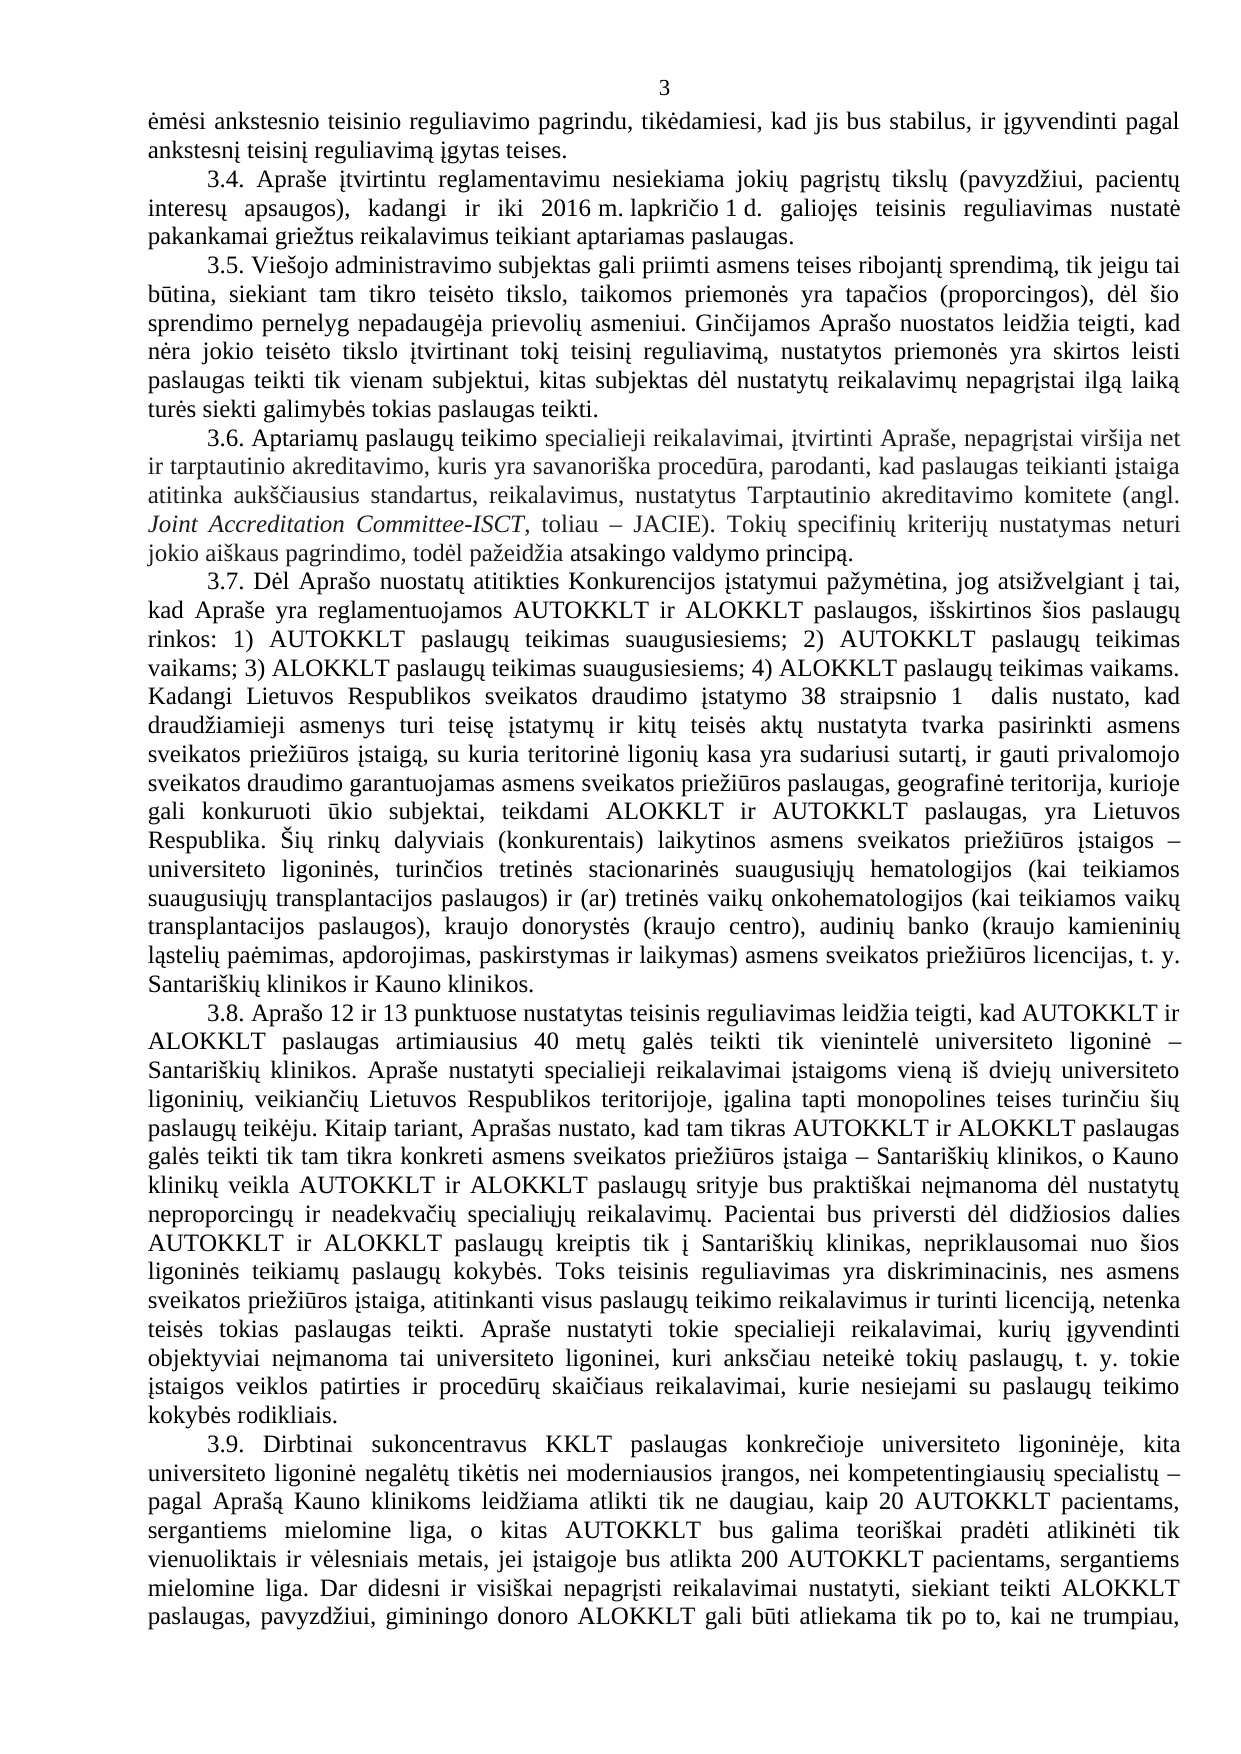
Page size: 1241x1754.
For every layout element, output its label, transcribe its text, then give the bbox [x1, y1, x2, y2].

text 3.8. Aprašo 12 ir 13 punktuose nustatytas teisinis reguliavimas leidžia teigti, kad AUTOKKLT ir ALOKKLT paslaugas artimiausius 40 metų galės teikti tik vienintelė universiteto ligoninė – Santariškių klinikos. Apraše nustatyti specialieji reikalavimai įstaigoms vieną iš dviejų universiteto ligoninių, veikiančių Lietuvos Respublikos teritorijoje, įgalina tapti monopolines teises turinčiu šių paslaugų teikėju. Kitaip tariant, Aprašas nustato, kad tam tikras AUTOKKLT ir ALOKKLT paslaugas galės teikti tik tam tikra konkreti asmens sveikatos priežiūros įstaiga – Santariškių klinikos, o Kauno klinikų veikla AUTOKKLT ir ALOKKLT paslaugų srityje bus praktiškai neįmanoma dėl nustatytų neproporcingų ir neadekvačių specialiųjų reikalavimų. Pacientai bus priversti dėl didžiosios dalies AUTOKKLT ir ALOKKLT paslaugų kreiptis tik į Santariškių klinikas, nepriklausomai nuo šios ligoninės teikiamų paslaugų kokybės. Toks teisinis reguliavimas yra diskriminacinis, nes asmens sveikatos priežiūros įstaiga, atitinkanti visus paslaugų teikimo reikalavimus ir turinti licenciją, netenka teisės tokias paslaugas teikti. Apraše nustatyti tokie specialieji reikalavimai, kurių įgyvendinti objektyviai neįmanoma tai universiteto ligoninei, kuri anksčiau neteikė tokių paslaugų, t. y. tokie įstaigos veiklos patirties ir procedūrų skaičiaus reikalavimai, kurie nesiejami su paslaugų teikimo kokybės rodikliais. [148, 998, 1181, 1429]
text 3.4. Apraše įtvirtintu reglamentavimu nesiekiama jokių pagrįstų tikslų (pavyzdžiui, pacientų interesų apsaugos), kadangi ir iki 2016 m. lapkričio 1 d. galiojęs teisinis reguliavimas nustatė pakankamai griežtus reikalavimus teikiant aptariamas paslaugas. [148, 164, 1181, 250]
text 3.5. Viešojo administravimo subjektas gali priimti asmens teises ribojantį sprendimą, tik jeigu tai būtina, siekiant tam tikro teisėto tikslo, taikomos priemonės yra tapačios (proporcingos), dėl šio sprendimo pernelyg nepadaugėja prievolių asmeniui. Ginčijamos Aprašo nuostatos leidžia teigti, kad nėra jokio teisėto tikslo įtvirtinant tokį teisinį reguliavimą, nustatytos priemonės yra skirtos leisti paslaugas teikti tik vienam subjektui, kitas subjektas dėl nustatytų reikalavimų nepagrįstai ilgą laiką turės siekti galimybės tokias paslaugas teikti. [148, 250, 1181, 423]
text 3.7. Dėl Aprašo nuostatų atitikties Konkurencijos įstatymui pažymėtina, jog atsižvelgiant į tai, kad Apraše yra reglamentuojamos AUTOKKLT ir ALOKKLT paslaugos, išskirtinos šios paslaugų rinkos: 1) AUTOKKLT paslaugų teikimas suaugusiesiems; 2) AUTOKKLT paslaugų teikimas vaikams; 3) ALOKKLT paslaugų teikimas suaugusiesiems; 4) ALOKKLT paslaugų teikimas vaikams. Kadangi Lietuvos Respublikos sveikatos draudimo įstatymo 38 straipsnio 1 dalis nustato, kad draudžiamieji asmenys turi teisę įstatymų ir kitų teisės aktų nustatyta tvarka pasirinkti asmens sveikatos priežiūros įstaigą, su kuria teritorinė ligonių kasa yra sudariusi sutartį, ir gauti privalomojo sveikatos draudimo garantuojamas asmens sveikatos priežiūros paslaugas, geografinė teritorija, kurioje gali konkuruoti ūkio subjektai, teikdami ALOKKLT ir AUTOKKLT paslaugas, yra Lietuvos Respublika. Šių rinkų dalyviais (konkurentais) laikytinos asmens sveikatos priežiūros įstaigos – universiteto ligoninės, turinčios tretinės stacionarinės suaugusiųjų hematologijos (kai teikiamos suaugusiųjų transplantacijos paslaugos) ir (ar) tretinės vaikų onkohematologijos (kai teikiamos vaikų transplantacijos paslaugos), kraujo donorystės (kraujo centro), audinių banko (kraujo kamieninių ląstelių paėmimas, apdorojimas, paskirstymas ir laikymas) asmens sveikatos priežiūros licencijas, t. y. Santariškių klinikos ir Kauno klinikos. [148, 566, 1181, 998]
text 3.9. Dirbtinai sukoncentravus KKLT paslaugas konkrečioje universiteto ligoninėje, kita universiteto ligoninė negalėtų tikėtis nei moderniausios įrangos, nei kompetentingiausių specialistų – pagal Aprašą Kauno klinikoms leidžiama atlikti tik ne daugiau, kaip 20 AUTOKKLT pacientams, sergantiems mielomine liga, o kitas AUTOKKLT bus galima teoriškai pradėti atlikinėti tik vienuoliktais ir vėlesniais metais, jei įstaigoje bus atlikta 200 AUTOKKLT pacientams, sergantiems mielomine liga. Dar didesni ir visiškai nepagrįsti reikalavimai nustatyti, siekiant teikti ALOKKLT paslaugas, pavyzdžiui, giminingo donoro ALOKKLT gali būti atliekama tik po to, kai ne trumpiau, [148, 1429, 1181, 1630]
text 3.6. Aptariamų paslaugų teikimo specialieji reikalavimai, įtvirtinti Apraše, nepagrįstai viršija net ir tarptautinio akreditavimo, kuris yra savanoriška procedūra, parodanti, kad paslaugas teikianti įstaiga atitinka aukščiausius standartus, reikalavimus, nustatytus Tarptautinio akreditavimo komitete (angl. Joint Accreditation Committee-ISCT, toliau – JACIE). Tokių specifinių kriterijų nustatymas neturi jokio aiškaus pagrindimo, todėl pažeidžia atsakingo valdymo principą. [148, 423, 1181, 566]
text ėmėsi ankstesnio teisinio reguliavimo pagrindu, tikėdamiesi, kad jis bus stabilus, ir įgyvendinti pagal ankstesnį teisinį reguliavimą įgytas teises. [148, 106, 1181, 164]
